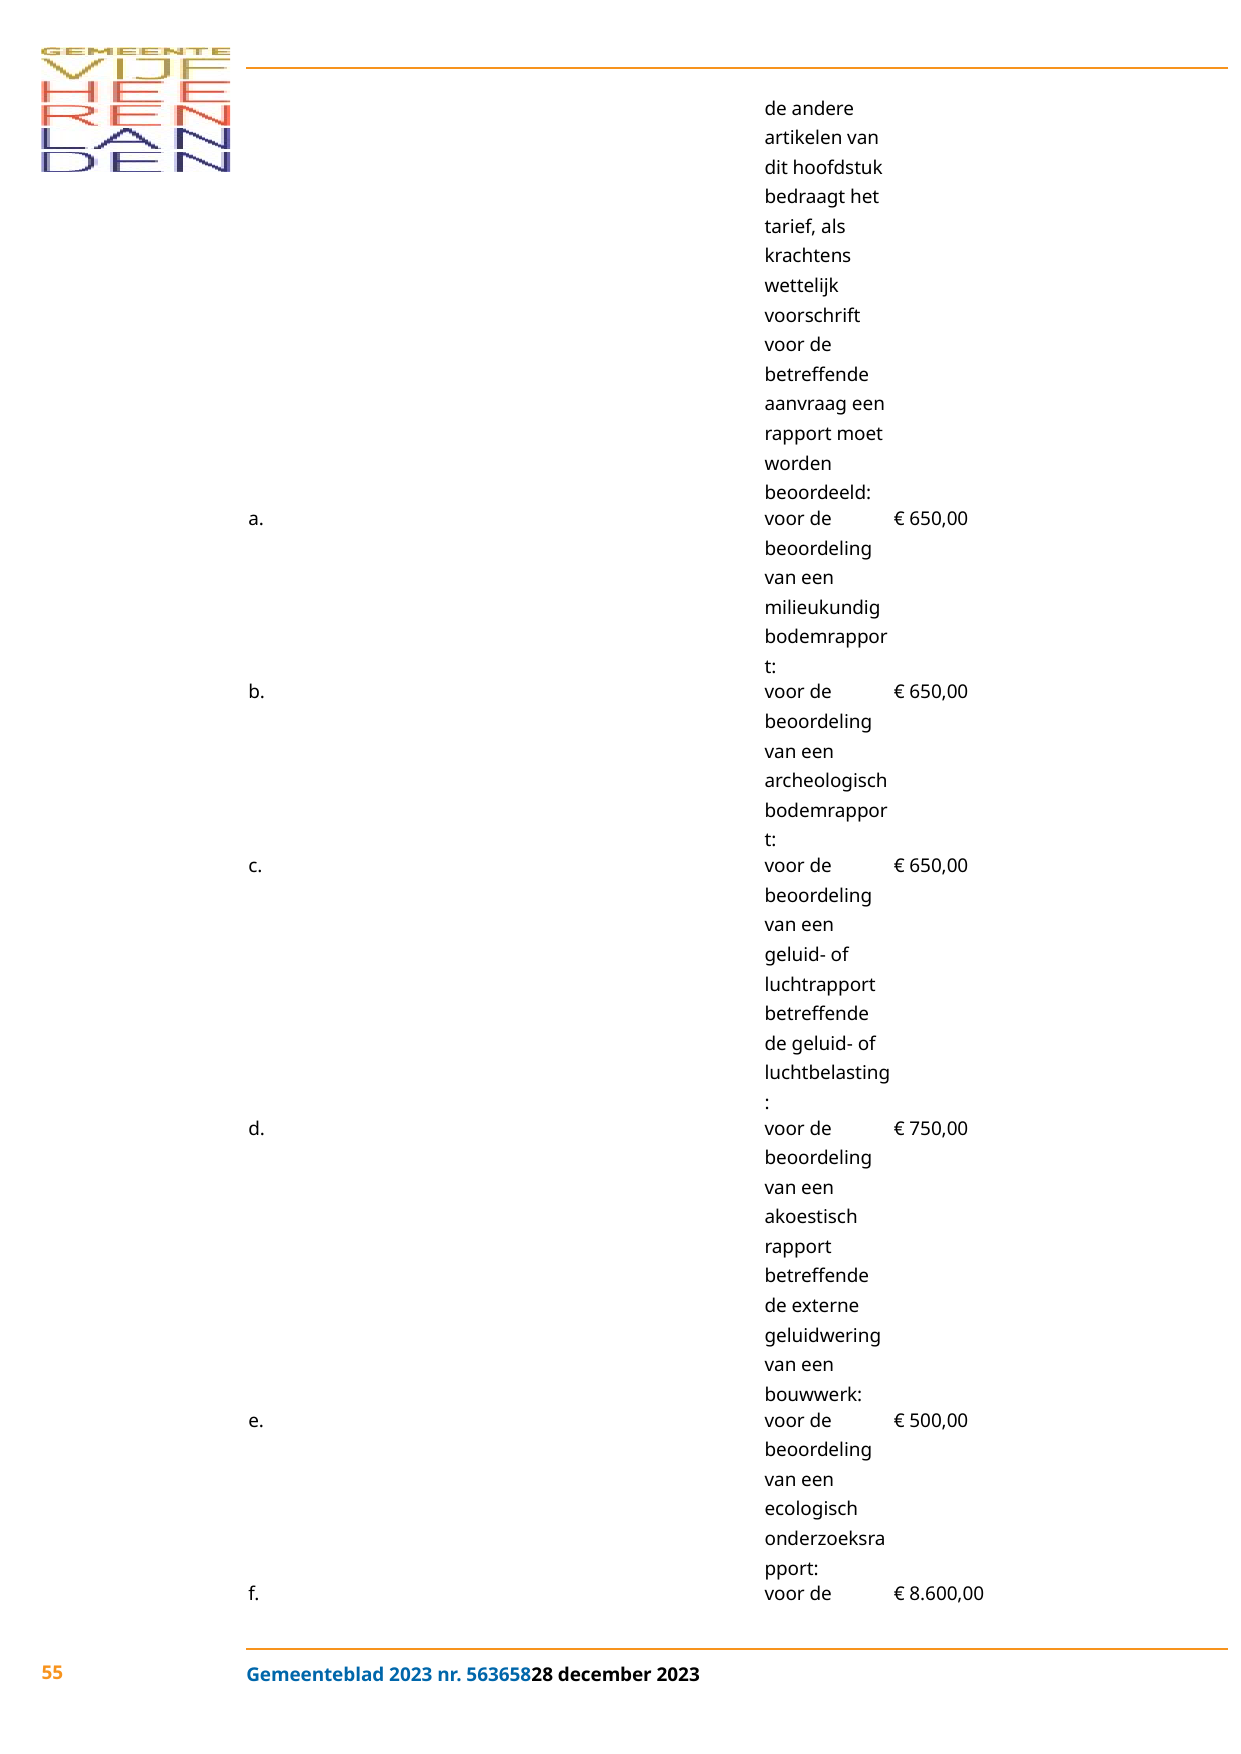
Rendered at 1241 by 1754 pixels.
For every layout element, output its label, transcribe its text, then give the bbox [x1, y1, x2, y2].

table_cell [1023, 1407, 1152, 1580]
table_cell voor de beoordeling van een archeologisch bodemrapport: [764, 679, 893, 852]
table_cell € 750,00 [894, 1115, 1022, 1407]
table_cell [894, 95, 1022, 505]
table_cell [1023, 1115, 1152, 1407]
table_cell voor de beoordeling van een geluid- of luchtrapport betreffende de geluid- of luchtbelasting: [764, 853, 893, 1115]
table_cell d. [248, 1115, 764, 1407]
table_cell voor de beoordeling van een akoestisch rapport betreffende de externe geluidwering van een bouwwerk: [764, 1115, 893, 1407]
table_cell de andere artikelen van dit hoofdstuk bedraagt het tarief, als krachtens wettelijk voorschrift voor de betreffende aanvraag een rapport moet worden beoordeeld: [764, 95, 893, 505]
table_cell [1023, 505, 1152, 679]
table_cell [1023, 95, 1152, 505]
picture [41, 47, 231, 172]
table_cell € 650,00 [894, 679, 1022, 852]
table_cell f. [248, 1580, 764, 1606]
table_cell [1023, 679, 1152, 852]
table_cell c. [248, 853, 764, 1115]
table_cell a. [248, 505, 764, 679]
table_cell € 8.600,00 [894, 1580, 1022, 1606]
table_cell € 650,00 [894, 505, 1022, 679]
table_cell voor de beoordeling van een milieukundig bodemrapport: [764, 505, 893, 679]
table_cell € 650,00 [894, 853, 1022, 1115]
table_cell [1023, 853, 1152, 1115]
table_cell voor de [764, 1580, 893, 1606]
table_cell [248, 95, 764, 505]
table_cell e. [248, 1407, 764, 1580]
table_cell [1023, 1580, 1152, 1606]
table_cell b. [248, 679, 764, 852]
table_cell € 500,00 [894, 1407, 1022, 1580]
table_cell voor de beoordeling van een ecologisch onderzoeksrapport: [764, 1407, 893, 1580]
